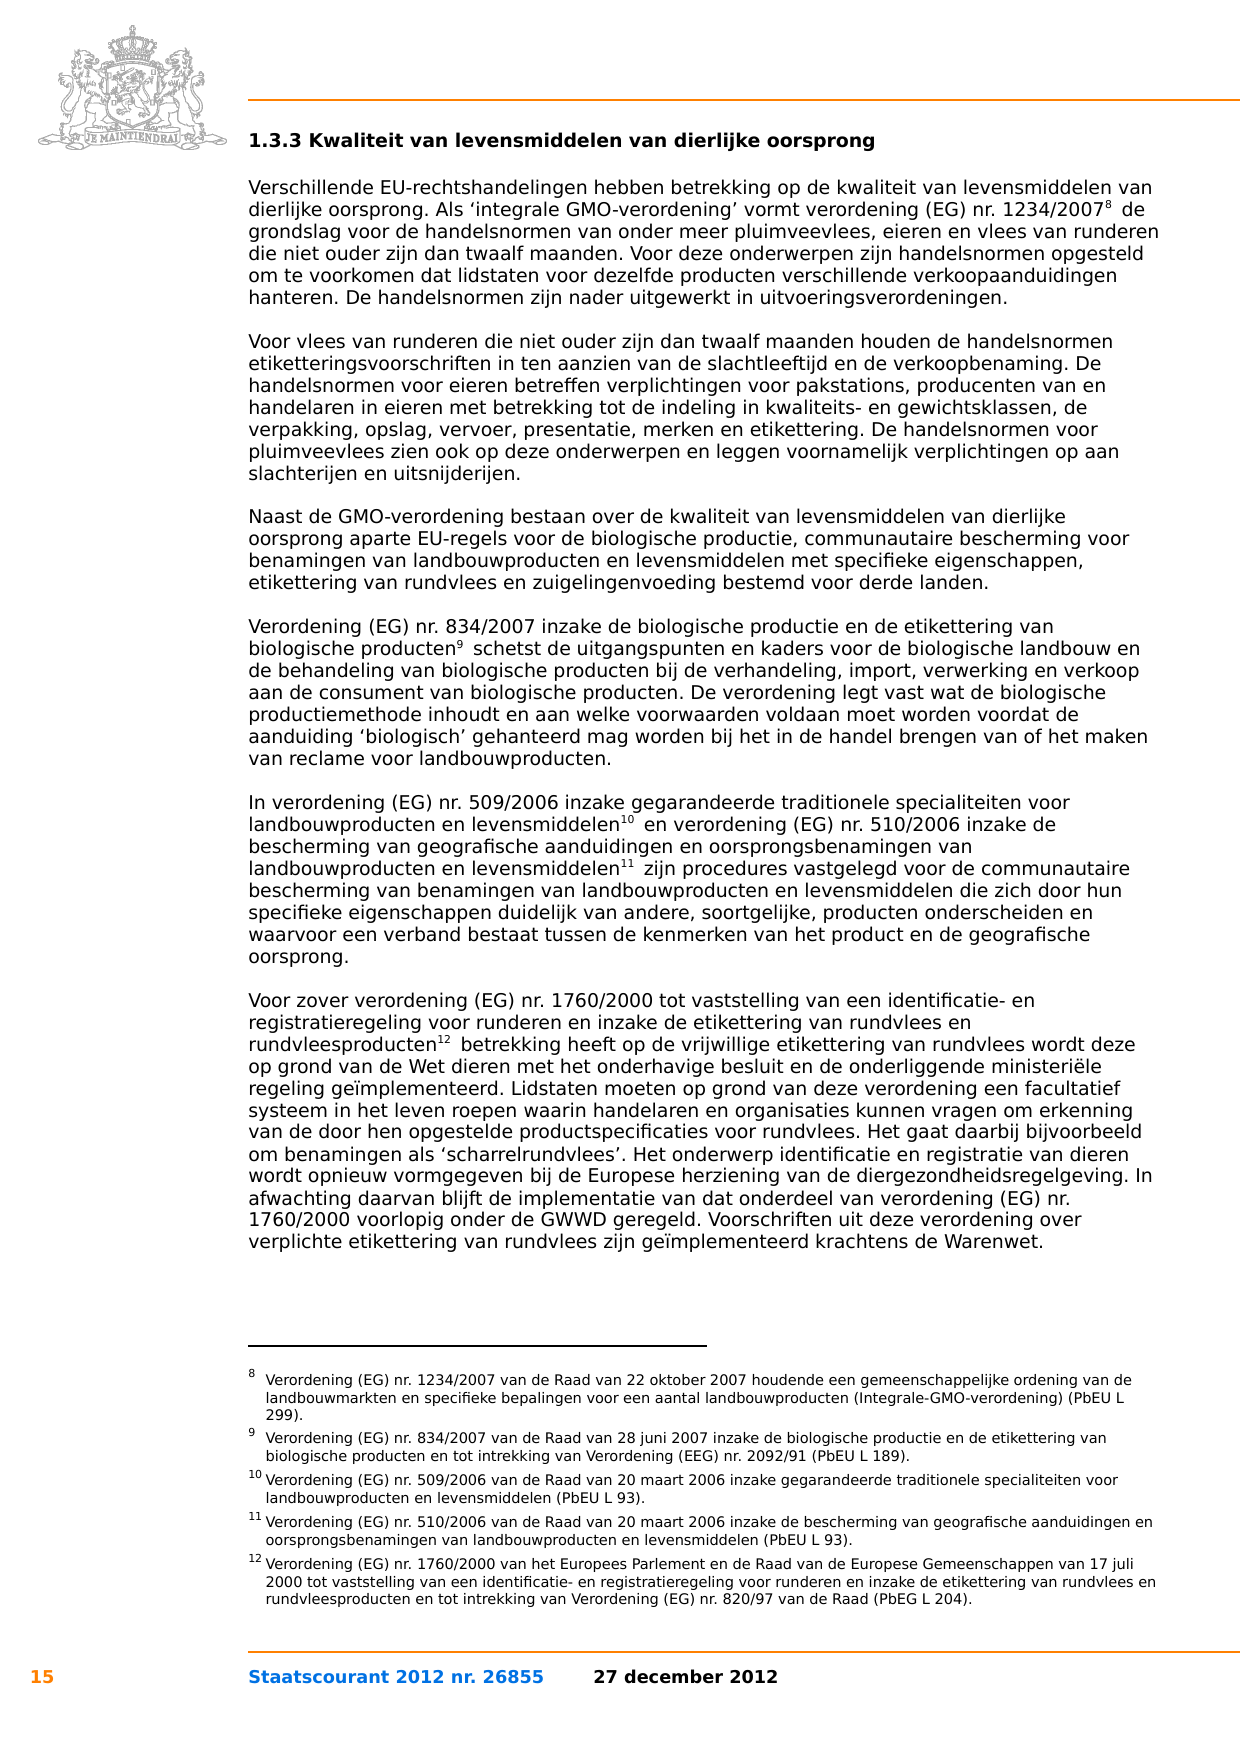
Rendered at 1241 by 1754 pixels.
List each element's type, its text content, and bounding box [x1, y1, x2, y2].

text Naast de GMO-verordening bestaan over de kwaliteit van levensmiddelen van dierlijke oorsprong aparte EU-regels voor de biologische productie, communautaire bescherming voor benamingen van landbouwproducten en levensmiddelen met specifieke eigenschappen, etikettering van rundvlees en zuigelingenvoeding bestemd voor derde landen. [248, 506, 1163, 594]
text Voor zover verordening (EG) nr. 1760/2000 tot vaststelling van een identificatie- en registratieregeling voor runderen en inzake de etikettering van rundvlees en rundvleesproducten betrekking heeft op de vrijwillige etikettering van rundvlees wordt deze op grond van de Wet dieren met het onderhavige besluit en de onderliggende ministeriële regeling geïmplementeerd. Lidstaten moeten op grond van deze verordening een facultatief systeem in het leven roepen waarin handelaren en organisaties kunnen vragen om erkenning van de door hen opgestelde productspecificaties voor rundvlees. Het gaat daarbij bijvoorbeeld om benamingen als ‘scharrelrundvlees’. Het onderwerp identificatie en registratie van dieren wordt opnieuw vormgegeven bij de Europese herziening van de diergezondheidsregelgeving. In afwachting daarvan blijft de implementatie van dat onderdeel van verordening (EG) nr. 1760/2000 voorlopig onder de GWWD geregeld. Voorschriften uit deze verordening over verplichte etikettering van rundvlees zijn geïmplementeerd krachtens de Warenwet. [248, 989, 1163, 1253]
text Verordening (EG) nr. 1234/2007 van de Raad van 22 oktober 2007 houdende een gemeenschappelijke ordening van de landbouwmarkten en specifieke bepalingen voor een aantal landbouwproducten (Integrale-GMO-verordening) (PbEU L 299). [248, 1368, 1163, 1423]
text Verordening (EG) nr. 509/2006 van de Raad van 20 maart 2006 inzake gegarandeerde traditionele specialiteiten voor landbouwproducten en levensmiddelen (PbEU L 93). [248, 1468, 1163, 1507]
text In verordening (EG) nr. 509/2006 inzake gegarandeerde traditionele specialiteiten voor landbouwproducten en levensmiddelen en verordening (EG) nr. 510/2006 inzake de bescherming van geografische aanduidingen en oorsprongsbenamingen van landbouwproducten en levensmiddelen zijn procedures vastgelegd voor de communautaire bescherming van benamingen van landbouwproducten en levensmiddelen die zich door hun specifieke eigenschappen duidelijk van andere, soortgelijke, producten onderscheiden en waarvoor een verband bestaat tussen de kenmerken van het product en de geografische oorsprong. [248, 792, 1163, 968]
text Verordening (EG) nr. 834/2007 inzake de biologische productie en de etikettering van biologische producten schetst de uitgangspunten en kaders voor de biologische landbouw en de behandeling van biologische producten bij de verhandeling, import, verwerking en verkoop aan de consument van biologische producten. De verordening legt vast wat de biologische productiemethode inhoudt en aan welke voorwaarden voldaan moet worden voordat de aanduiding ‘biologisch’ gehanteerd mag worden bij het in de handel brengen van of het maken van reclame voor landbouwproducten. [248, 616, 1163, 770]
text Verordening (EG) nr. 834/2007 van de Raad van 28 juni 2007 inzake de biologische productie en de etikettering van biologische producten en tot intrekking van Verordening (EEG) nr. 2092/91 (PbEU L 189). [248, 1426, 1163, 1465]
text Verschillende EU-rechtshandelingen hebben betrekking op de kwaliteit van levensmiddelen van dierlijke oorsprong. Als ‘integrale GMO-verordening’ vormt verordening (EG) nr. 1234/2007 de grondslag voor de handelsnormen van onder meer pluimveevlees, eieren en vlees van runderen die niet ouder zijn dan twaalf maanden. Voor deze onderwerpen zijn handelsnormen opgesteld om te voorkomen dat lidstaten voor dezelfde producten verschillende verkoopaanduidingen hanteren. De handelsnormen zijn nader uitgewerkt in uitvoeringsverordeningen. [248, 177, 1163, 309]
picture [38, 25, 227, 150]
subtitle 1.3.3 Kwaliteit van levensmiddelen van dierlijke oorsprong [248, 130, 1163, 152]
text Verordening (EG) nr. 510/2006 van de Raad van 20 maart 2006 inzake de bescherming van geografische aanduidingen en oorsprongsbenamingen van landbouwproducten en levensmiddelen (PbEU L 93). [248, 1510, 1163, 1549]
text Voor vlees van runderen die niet ouder zijn dan twaalf maanden houden de handelsnormen etiketteringsvoorschriften in ten aanzien van de slachtleeftijd en de verkoopbenaming. De handelsnormen voor eieren betreffen verplichtingen voor pakstations, producenten van en handelaren in eieren met betrekking tot de indeling in kwaliteits- en gewichtsklassen, de verpakking, opslag, vervoer, presentatie, merken en etikettering. De handelsnormen voor pluimveevlees zien ook op deze onderwerpen en leggen voornamelijk verplichtingen op aan slachterijen en uitsnijderijen. [248, 331, 1163, 484]
text Verordening (EG) nr. 1760/2000 van het Europees Parlement en de Raad van de Europese Gemeenschappen van 17 juli 2000 tot vaststelling van een identificatie- en registratieregeling voor runderen en inzake de etikettering van rundvlees en rundvleesproducten en tot intrekking van Verordening (EG) nr. 820/97 van de Raad (PbEG L 204). [248, 1552, 1163, 1608]
